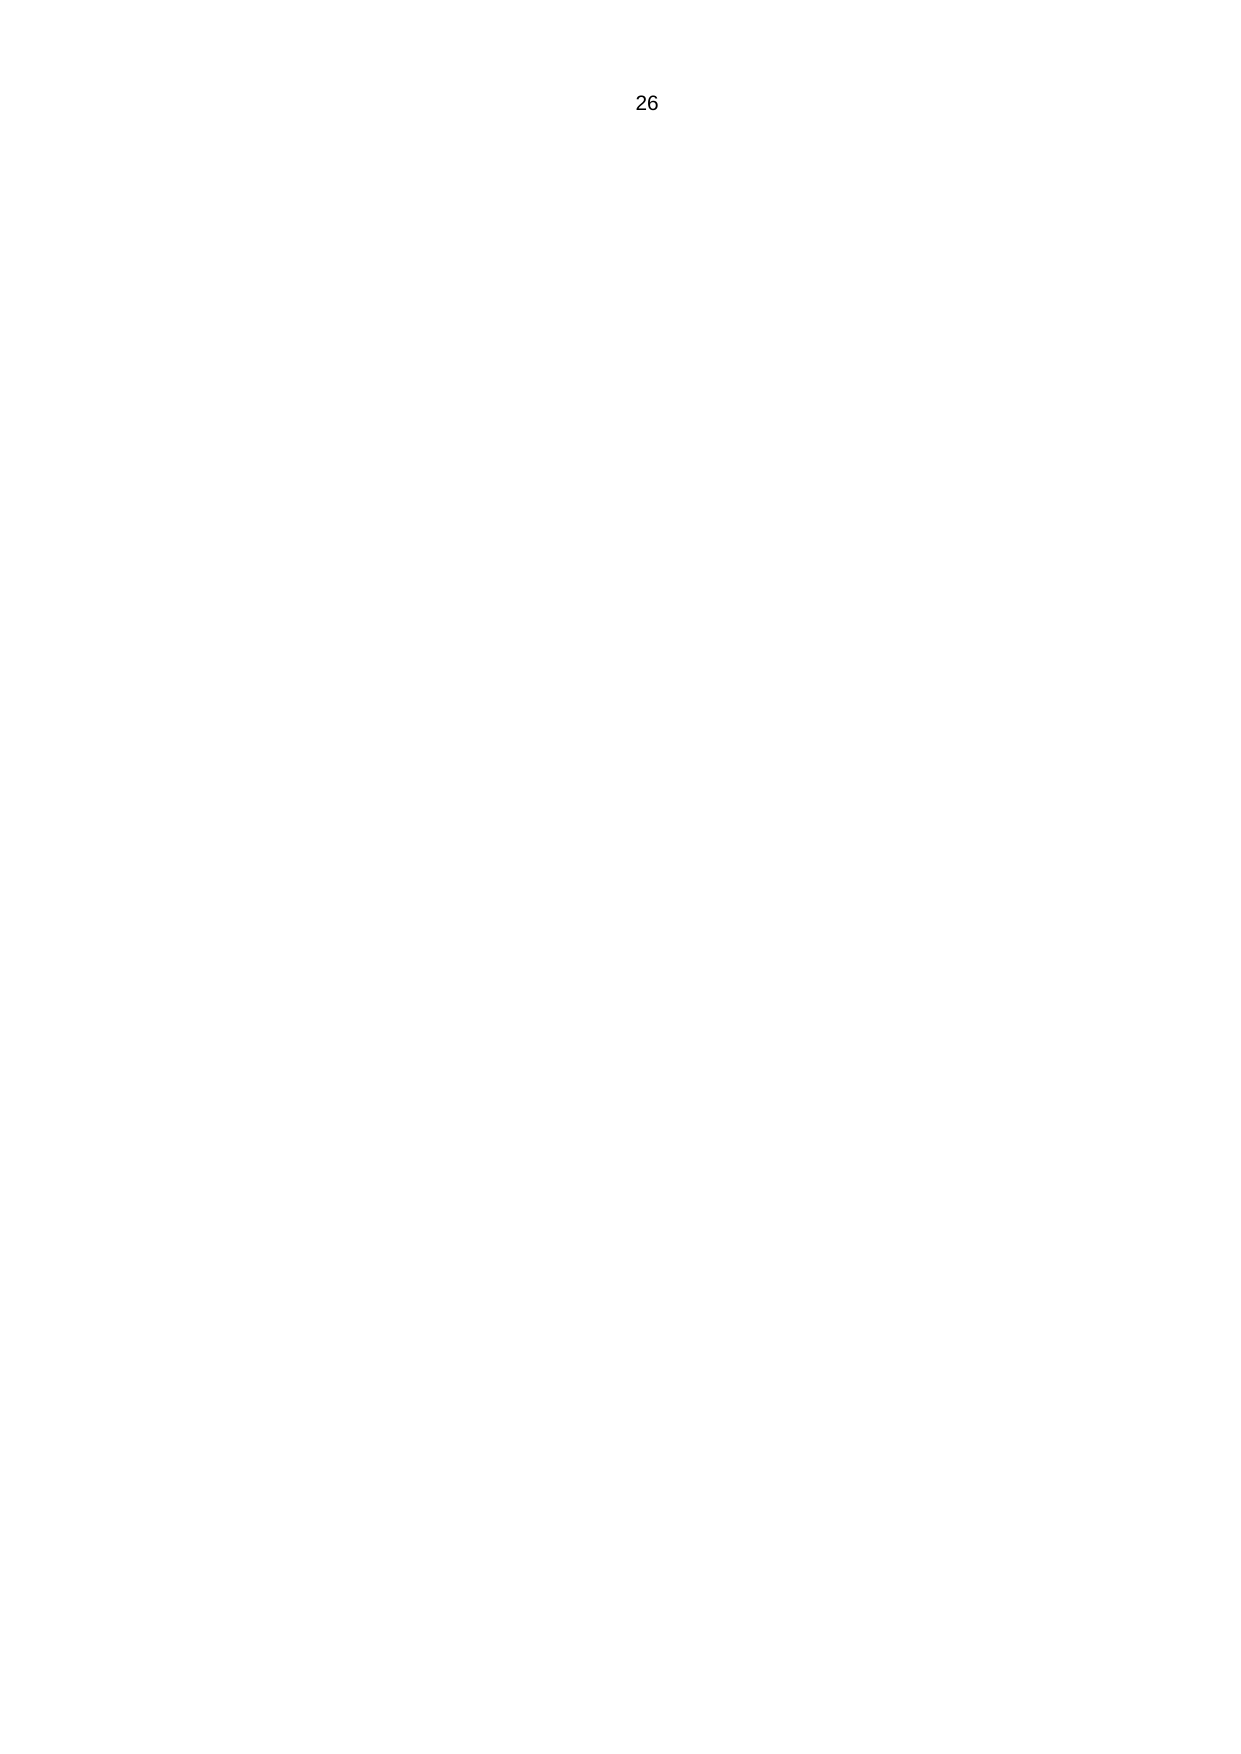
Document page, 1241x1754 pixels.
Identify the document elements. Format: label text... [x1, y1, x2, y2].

text 26 [635, 92, 1153, 115]
